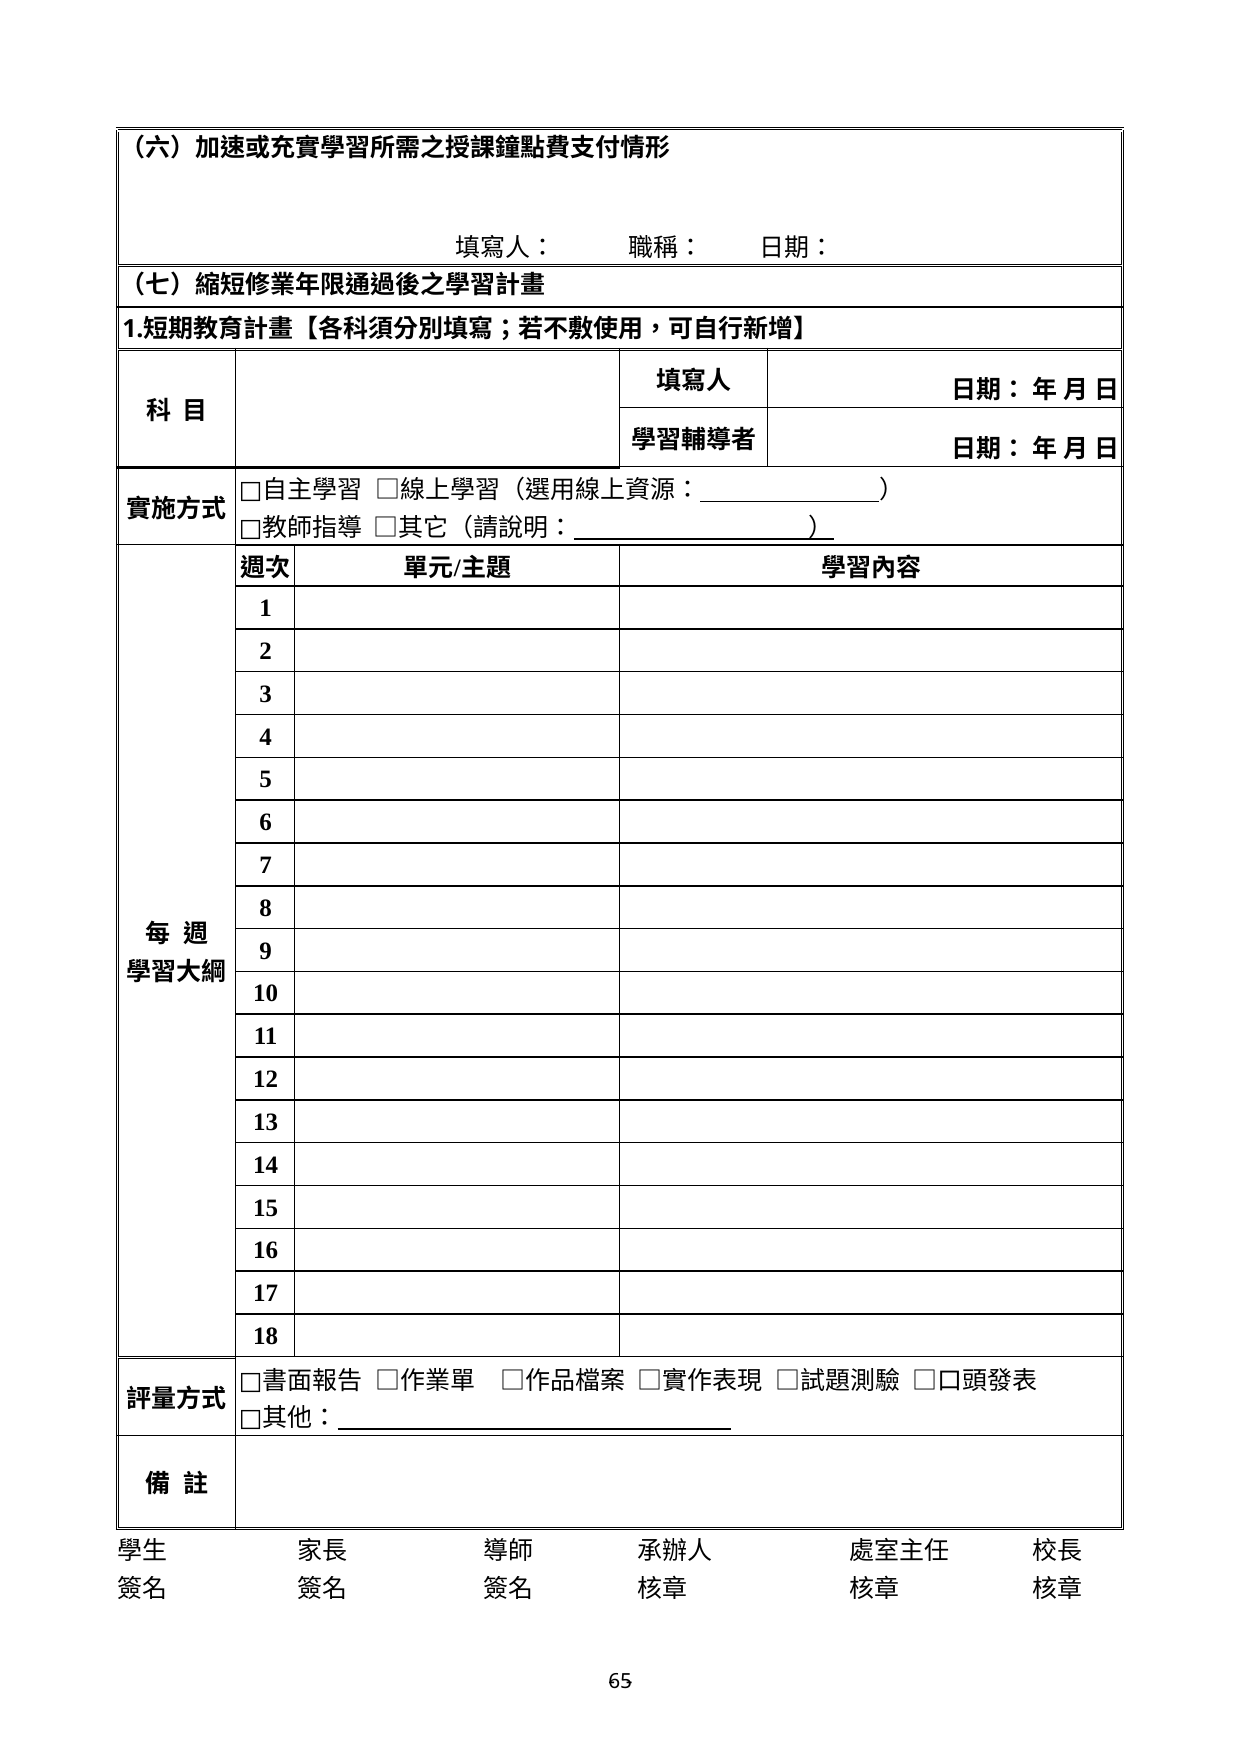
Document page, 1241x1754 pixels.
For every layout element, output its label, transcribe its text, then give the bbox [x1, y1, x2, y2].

table_cell [1124, 885, 1214, 928]
table_cell [1124, 1142, 1214, 1184]
table_cell [295, 715, 619, 756]
table_cell [1124, 928, 1214, 971]
table_cell [620, 801, 1121, 842]
table_cell 5 [236, 758, 294, 799]
table_cell [1124, 1356, 1214, 1435]
table_cell [620, 1272, 1121, 1313]
table_cell [1124, 348, 1214, 407]
table_cell [1124, 1270, 1214, 1313]
table_cell [295, 672, 619, 714]
table_cell 10 [236, 972, 294, 1013]
table_cell [1124, 264, 1214, 306]
table_cell 18 [236, 1315, 294, 1356]
table_cell [620, 1186, 1121, 1227]
table_cell 17 [236, 1272, 294, 1313]
table_cell [1124, 628, 1214, 671]
table_cell [1124, 306, 1214, 348]
table_cell 7 [236, 844, 294, 885]
table_cell [295, 1058, 619, 1099]
table_cell 單元/主題 [295, 546, 619, 585]
table_cell 實施方式 [119, 469, 235, 544]
table_cell [236, 351, 619, 466]
table_cell 12 [236, 1058, 294, 1099]
table_cell [295, 1186, 619, 1227]
table_cell [620, 630, 1121, 671]
table_cell [295, 1272, 619, 1313]
table_cell 家長 簽名 [295, 1530, 480, 1605]
table_cell 4 [236, 715, 294, 756]
table_cell 3 [236, 672, 294, 714]
table_cell 14 [236, 1143, 294, 1184]
table_cell [620, 972, 1121, 1013]
table_cell [236, 1436, 1121, 1527]
table_cell [1124, 1099, 1214, 1142]
table_cell [1124, 799, 1214, 842]
table_cell 日期： 年 月 日 [768, 351, 1121, 407]
table_cell [1124, 544, 1214, 585]
table_cell [295, 1101, 619, 1142]
table_cell [1124, 585, 1214, 628]
table_cell 導師 簽名 [480, 1530, 634, 1605]
table_cell [295, 587, 619, 628]
table_cell [620, 1143, 1121, 1184]
table_cell 週次 [236, 546, 294, 585]
table_cell 16 [236, 1229, 294, 1270]
table_cell 8 [236, 887, 294, 928]
table_cell 1.短期教育計畫【各科須分別填寫；若不敷使用，可自行新增】 [119, 308, 1121, 348]
table_cell 11 [236, 1015, 294, 1056]
table_cell [295, 887, 619, 928]
table_cell [1124, 1435, 1214, 1527]
table_cell [1124, 756, 1214, 799]
table_cell 9 [236, 929, 294, 971]
table_cell 6 [236, 801, 294, 842]
table_cell 日期： 年 月 日 [768, 408, 1121, 466]
table_cell [295, 844, 619, 885]
table_cell [1124, 971, 1214, 1013]
table_cell [1124, 1228, 1214, 1270]
table_cell [295, 1229, 619, 1270]
table_cell □自主學習 □線上學習（選用線上資源： ） □教師指導 □其它（請說明： ） [236, 467, 1121, 544]
table_cell [620, 715, 1121, 756]
table_cell □書面報告 □作業單 □作品檔案 □實作表現 □試題測驗 □口頭發表 □其他： [236, 1357, 1121, 1435]
table_cell 學生 簽名 [115, 1530, 295, 1605]
table_cell [1124, 842, 1214, 885]
table_cell [295, 758, 619, 799]
table_cell [1124, 714, 1214, 756]
table_cell 填寫人 [620, 351, 767, 407]
table_cell [620, 844, 1121, 885]
table_cell [620, 1315, 1121, 1356]
table_cell [620, 1015, 1121, 1056]
table_cell [620, 672, 1121, 714]
table_cell 校長 核章 [1029, 1527, 1214, 1605]
table_cell 2 [236, 630, 294, 671]
table_cell [1124, 1013, 1214, 1056]
table_cell [620, 1058, 1121, 1099]
table_cell 備 註 [119, 1436, 235, 1527]
table_cell 處室主任 核章 [846, 1530, 1029, 1605]
table_cell [295, 1315, 619, 1356]
table_cell 學習輔導者 [620, 408, 767, 466]
table_cell [295, 1143, 619, 1184]
table_cell 評量方式 [119, 1359, 235, 1435]
table_cell [295, 1015, 619, 1056]
table_cell [295, 630, 619, 671]
table_cell [1123, 127, 1214, 263]
table_cell （七）縮短修業年限通過後之學習計畫 [119, 267, 1121, 306]
table_cell [1124, 1185, 1214, 1227]
table_cell 13 [236, 1101, 294, 1142]
table_cell （六）加速或充實學習所需之授課鐘點費支付情形 填寫人： 職稱： 日期： [118, 130, 1122, 263]
table_cell [1124, 1313, 1214, 1356]
table_cell [295, 972, 619, 1013]
table_cell [620, 1229, 1121, 1270]
table_cell [620, 929, 1121, 971]
table_cell [1124, 671, 1214, 714]
table_cell [295, 929, 619, 971]
table_cell 承辦人 核章 [634, 1530, 846, 1605]
table_cell [620, 758, 1121, 799]
table_cell 每 週 學習大綱 [119, 545, 235, 1356]
table_cell [620, 587, 1121, 628]
table_cell [295, 801, 619, 842]
table_cell [620, 1101, 1121, 1142]
table_cell 學習內容 [620, 546, 1121, 585]
table_cell [1124, 1056, 1214, 1099]
table_cell [1124, 466, 1214, 544]
table_cell [1124, 407, 1214, 466]
table_cell 科 目 [119, 351, 235, 466]
table_cell 15 [236, 1186, 294, 1227]
table_cell 1 [236, 587, 294, 628]
table_cell [620, 887, 1121, 928]
